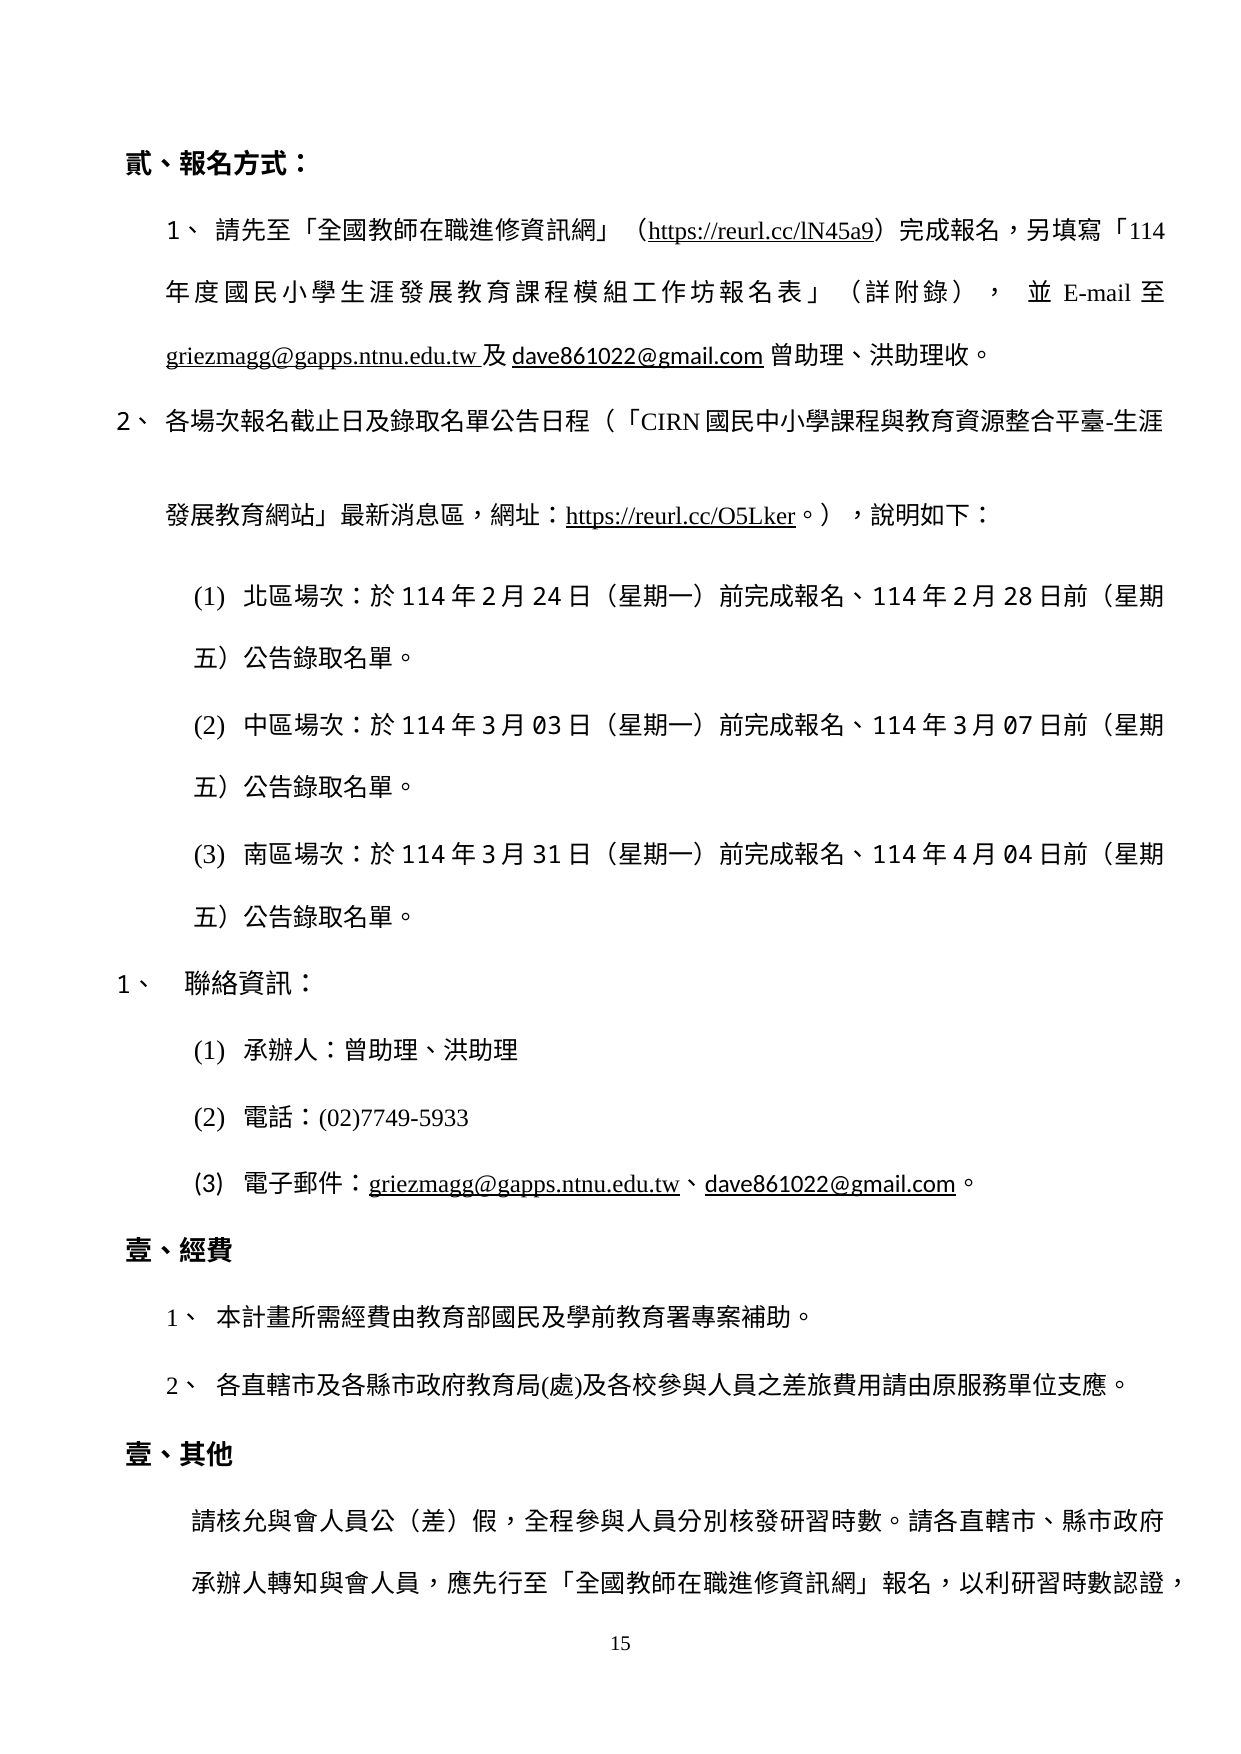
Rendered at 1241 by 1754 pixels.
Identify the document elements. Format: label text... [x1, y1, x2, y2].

list 經費 [125, 1207, 1165, 1269]
list 承辦人：曾助理、洪助理 [193, 1007, 1165, 1069]
list 聯絡資訊： [116, 940, 1165, 1003]
list 各直轄市及各縣市政府教育局(處)及各校參與人員之差旅費用請由原服務單位支應。 [166, 1342, 1165, 1405]
list 北區場次：於114年2月24日（星期一）前完成報名、114年2月28日前（星期五）公告錄取名單。 [193, 553, 1165, 678]
list 請先至「全國教師在職進修資訊網」（https://reurl.cc/lN45a9）完成報名，另填寫「114年度國民小學生涯發展教育課程模組工作坊報名表」（詳附錄）， 並E-mail至griezmagg@gapps.ntnu.edu.tw及dave861022@gmail.com 曾助理、洪助理收。 [166, 187, 1165, 374]
list 南區場次：於114年3月31日（星期一）前完成報名、114年4月04日前（星期五）公告錄取名單。 [193, 811, 1165, 936]
list 電話：(02)7749-5933 [193, 1073, 1165, 1136]
list 其他 [125, 1411, 1165, 1473]
list 電子郵件：griezmagg@gapps.ntnu.edu.tw、dave861022@gmail.com。 [193, 1140, 1165, 1203]
list 中區場次：於114年3月03日（星期一）前完成報名、114年3月07日前（星期五）公告錄取名單。 [193, 682, 1165, 807]
text 請核允與會人員公（差）假，全程參與人員分別核發研習時數。請各直轄市、縣市政府承辦人轉知與會人員，應先行至「全國教師在職進修資訊網」報名，以利研習時數認證，如未能於期限完成報名，請於當日提供身分證字號，由承辦單位代為登錄。 [191, 1478, 1165, 1603]
list 各場次報名截止日及錄取名單公告日程（「CIRN國民中小學課程與教育資源整合平臺-生涯發展教育網站」最新消息區，網址：https://reurl.cc/O5Lker。），說明如下： [116, 378, 1165, 534]
list 報名方式： [125, 120, 1165, 182]
list 本計畫所需經費由教育部國民及學前教育署專案補助。 [166, 1273, 1165, 1336]
